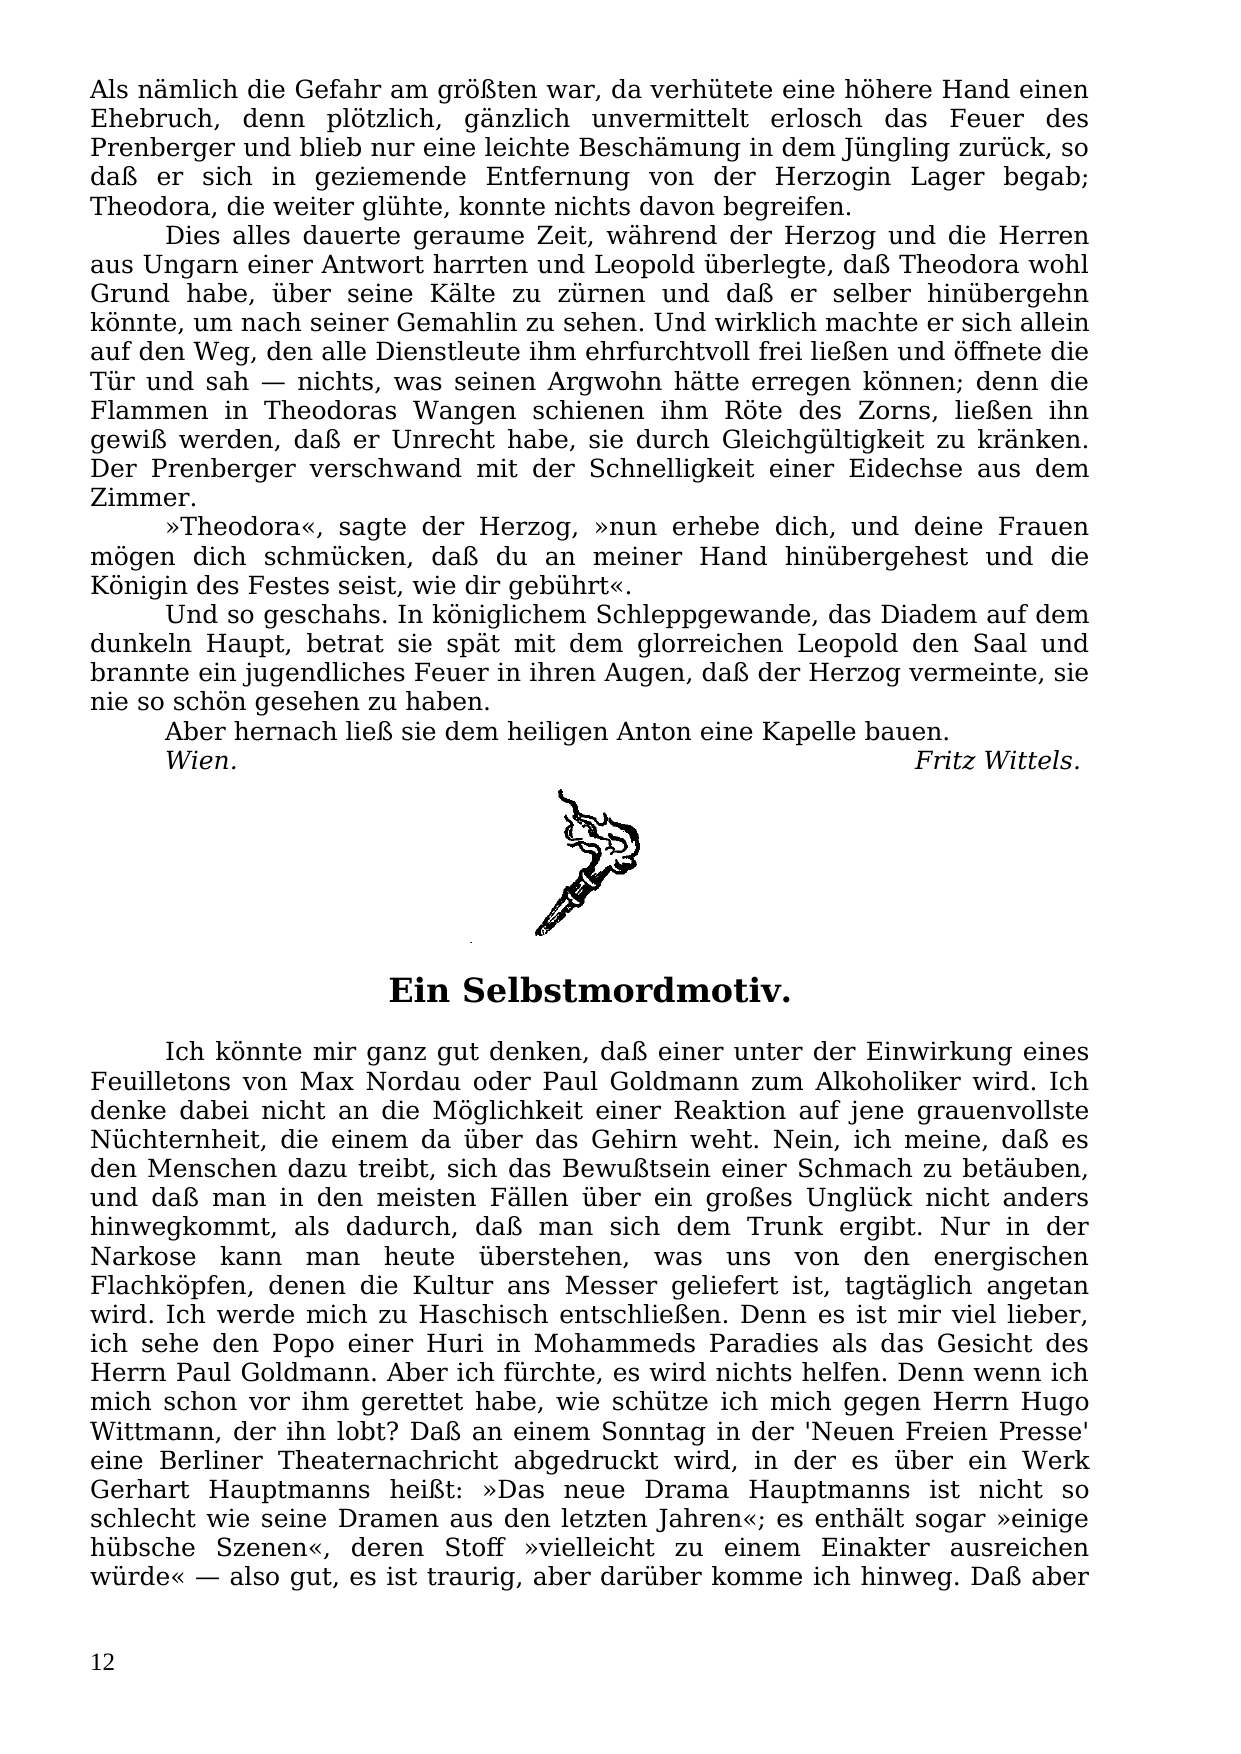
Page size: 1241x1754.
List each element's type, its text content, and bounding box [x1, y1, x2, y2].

text Aber hernach ließ sie dem heiligen Anton eine Kapelle bauen. [90, 717, 1091, 746]
text Und so geschahs. In königlichem Schleppgewande, das Diadem auf dem dunkeln Haupt, betrat sie spät mit dem glorreichen Leopold den Saal und brannte ein jugendliches Feuer in ihren Augen, daß der Herzog vermeinte, sie nie so schön gesehen zu haben. [90, 600, 1091, 717]
text Ein Selbstmordmotiv. [90, 775, 1091, 1010]
text Dies alles dauerte geraume Zeit, während der Herzog und die Herren aus Ungarn einer Antwort harrten und Leopold überlegte, daß Theodora wohl Grund habe, über seine Kälte zu zürnen und daß er selber hinübergehn könnte, um nach seiner Gemahlin zu sehen. Und wirklich machte er sich allein auf den Weg, den alle Dienstleute ihm ehrfurchtvoll frei ließen und öffnete die Tür und sah — nichts, was seinen Argwohn hätte erregen können; denn die Flammen in Theodoras Wangen schienen ihm Röte des Zorns, ließen ihn gewiß werden, daß er Unrecht habe, sie durch Gleichgültigkeit zu kränken. Der Prenberger verschwand mit der Schnelligkeit einer Eidechse aus dem Zimmer. [90, 221, 1091, 512]
text »Theodora«, sagte der Herzog, »nun erhebe dich, und deine Frauen mögen dich schmücken, daß du an meiner Hand hinübergehest und die Königin des Festes seist, wie dir gebührt«. [90, 512, 1091, 600]
text Als nämlich die Gefahr am größten war, da verhütete eine höhere Hand einen Ehebruch, denn plötzlich, gänzlich unvermittelt erlosch das Feuer des Prenberger und blieb nur eine leichte Beschämung in dem Jüngling zurück, so daß er sich in geziemende Entfernung von der Herzogin Lager begab; Theodora, die weiter glühte, konnte nichts davon begreifen. [90, 75, 1091, 221]
picture [208, 775, 973, 963]
text Ich könnte mir ganz gut denken, daß einer unter der Einwirkung eines Feuilletons von Max Nordau oder Paul Goldmann zum Alkoholiker wird. Ich denke dabei nicht an die Möglichkeit einer Reaktion auf jene grauenvollste Nüchternheit, die einem da über das Gehirn weht. Nein, ich meine, daß es den Menschen dazu treibt, sich das Bewußtsein einer Schmach zu betäuben, und daß man in den meisten Fällen über ein großes Unglück nicht anders hinwegkommt, als dadurch, daß man sich dem Trunk ergibt. Nur in der Narkose kann man heute überstehen, was uns von den energischen Flachköpfen, denen die Kultur ans Messer geliefert ist, tagtäglich angetan wird. Ich werde mich zu Haschisch entschließen. Denn es ist mir viel lieber, ich sehe den Popo einer Huri in Mohammeds Paradies als das Gesicht des Herrn Paul Goldmann. Aber ich fürchte, es wird nichts helfen. Denn wenn ich mich schon vor ihm gerettet habe, wie schütze ich mich gegen Herrn Hugo Wittmann, der ihn lobt? Daß an einem Sonntag in der 'Neuen Freien Presse' eine Berliner Theaternachricht abgedruckt wird, in der es über ein Werk Gerhart Hauptmanns heißt: »Das neue Drama Hauptmanns ist nicht so schlecht wie seine Dramen aus den letzten Jahren«; es enthält sogar »einige hübsche Szenen«, deren Stoff »vielleicht zu einem Einakter ausreichen würde« — also gut, es ist traurig, aber darüber komme ich hinweg. Daß aber [90, 1010, 1091, 1592]
text Wien. Fritz Wittels. [90, 746, 1091, 775]
